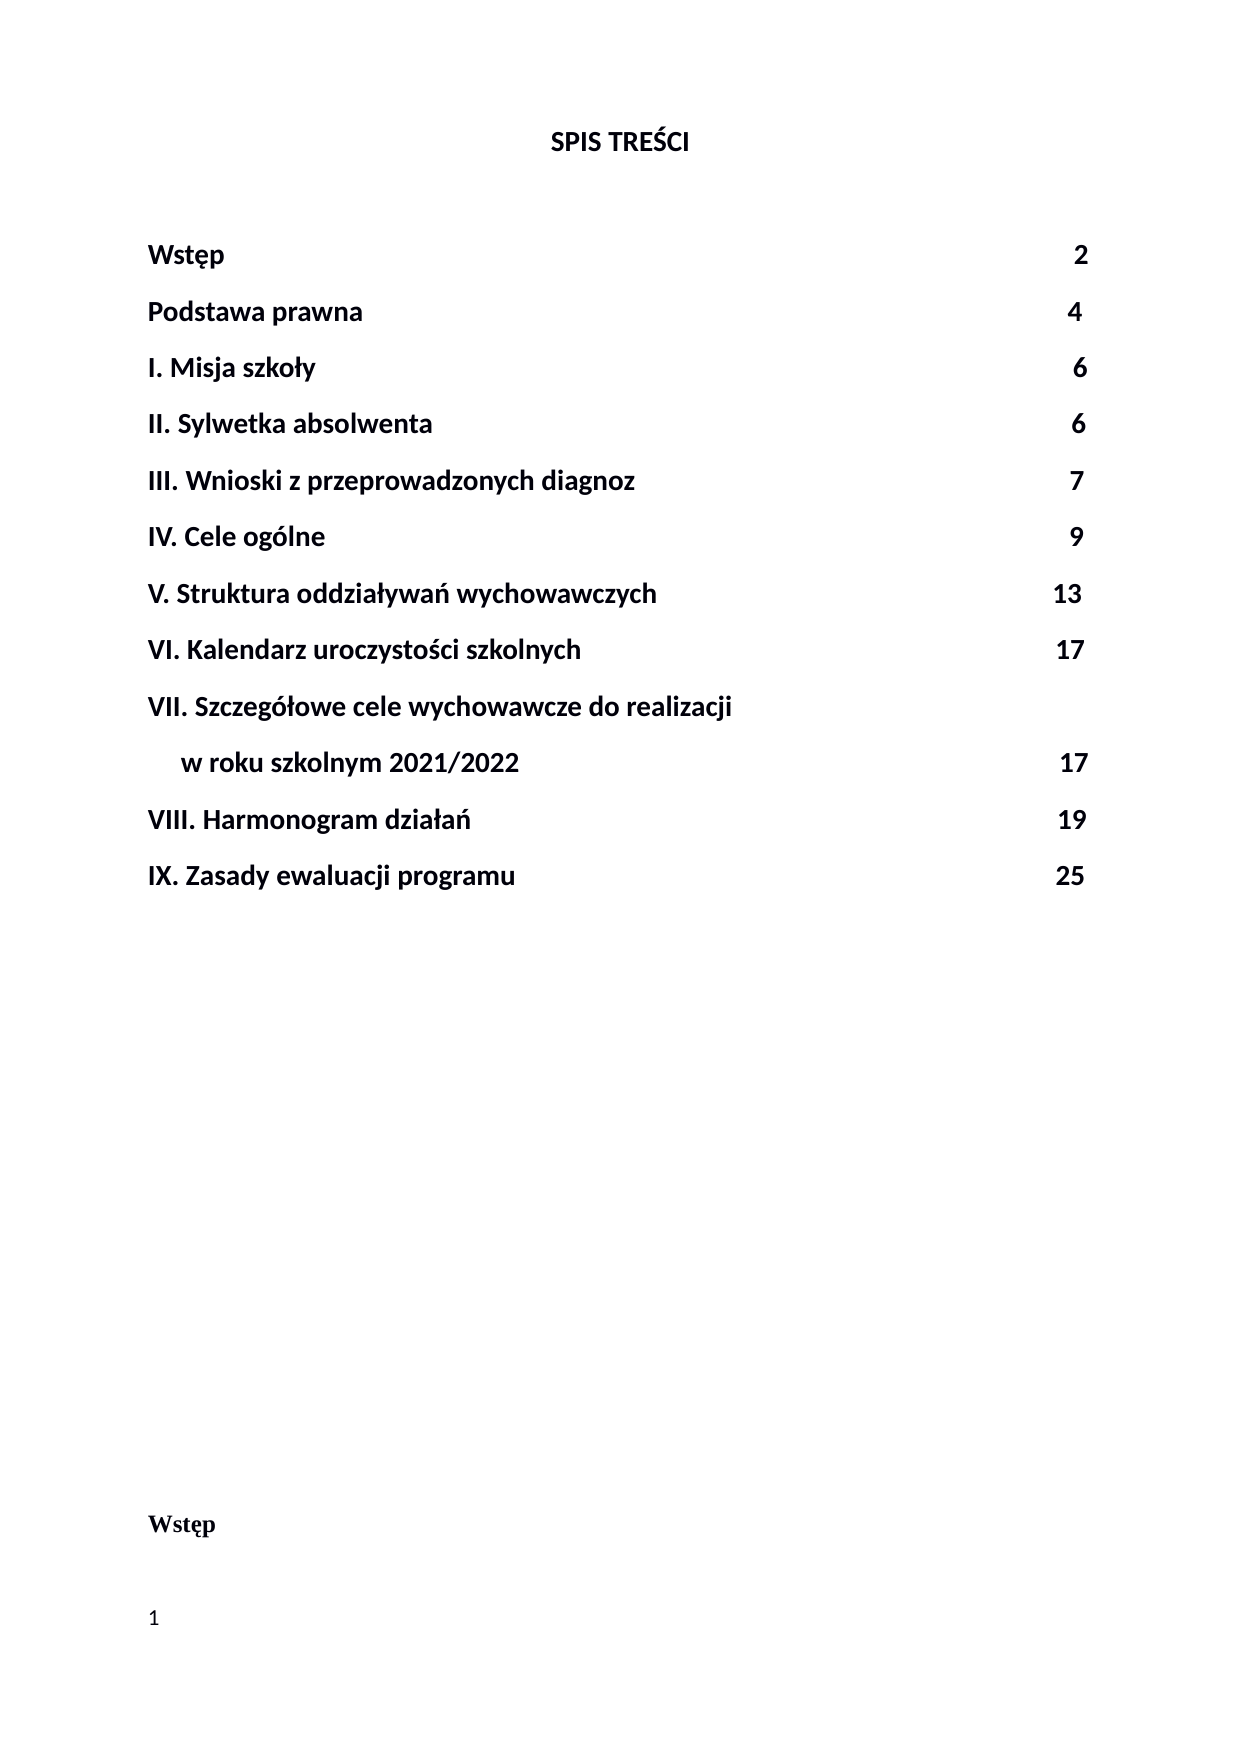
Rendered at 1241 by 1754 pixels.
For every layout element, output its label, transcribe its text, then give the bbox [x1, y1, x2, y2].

text I. Misja szkoły 6 [148, 349, 1093, 385]
text Podstawa prawna 4 [148, 293, 1093, 328]
text III. Wnioski z przeprowadzonych diagnoz 7 [148, 462, 1093, 498]
text Wstęp 2 [148, 236, 1093, 272]
text VIII. Harmonogram działań 19 [148, 801, 1093, 836]
text IX. Zasady ewaluacji programu 25 [148, 857, 1093, 893]
text IV. Cele ogólne 9 [148, 518, 1093, 554]
text Wstęp [148, 1509, 1093, 1537]
text VII. Szczegółowe cele wychowawcze do realizacji [148, 688, 1093, 723]
text VI. Kalendarz uroczystości szkolnych 17 [148, 631, 1093, 667]
text II. Sylwetka absolwenta 6 [148, 406, 1093, 441]
text SPIS TREŚCI [148, 123, 1093, 159]
text V. Struktura oddziaływań wychowawczych 13 [148, 575, 1093, 611]
text w roku szkolnym 2021/2022 17 [148, 744, 1093, 780]
